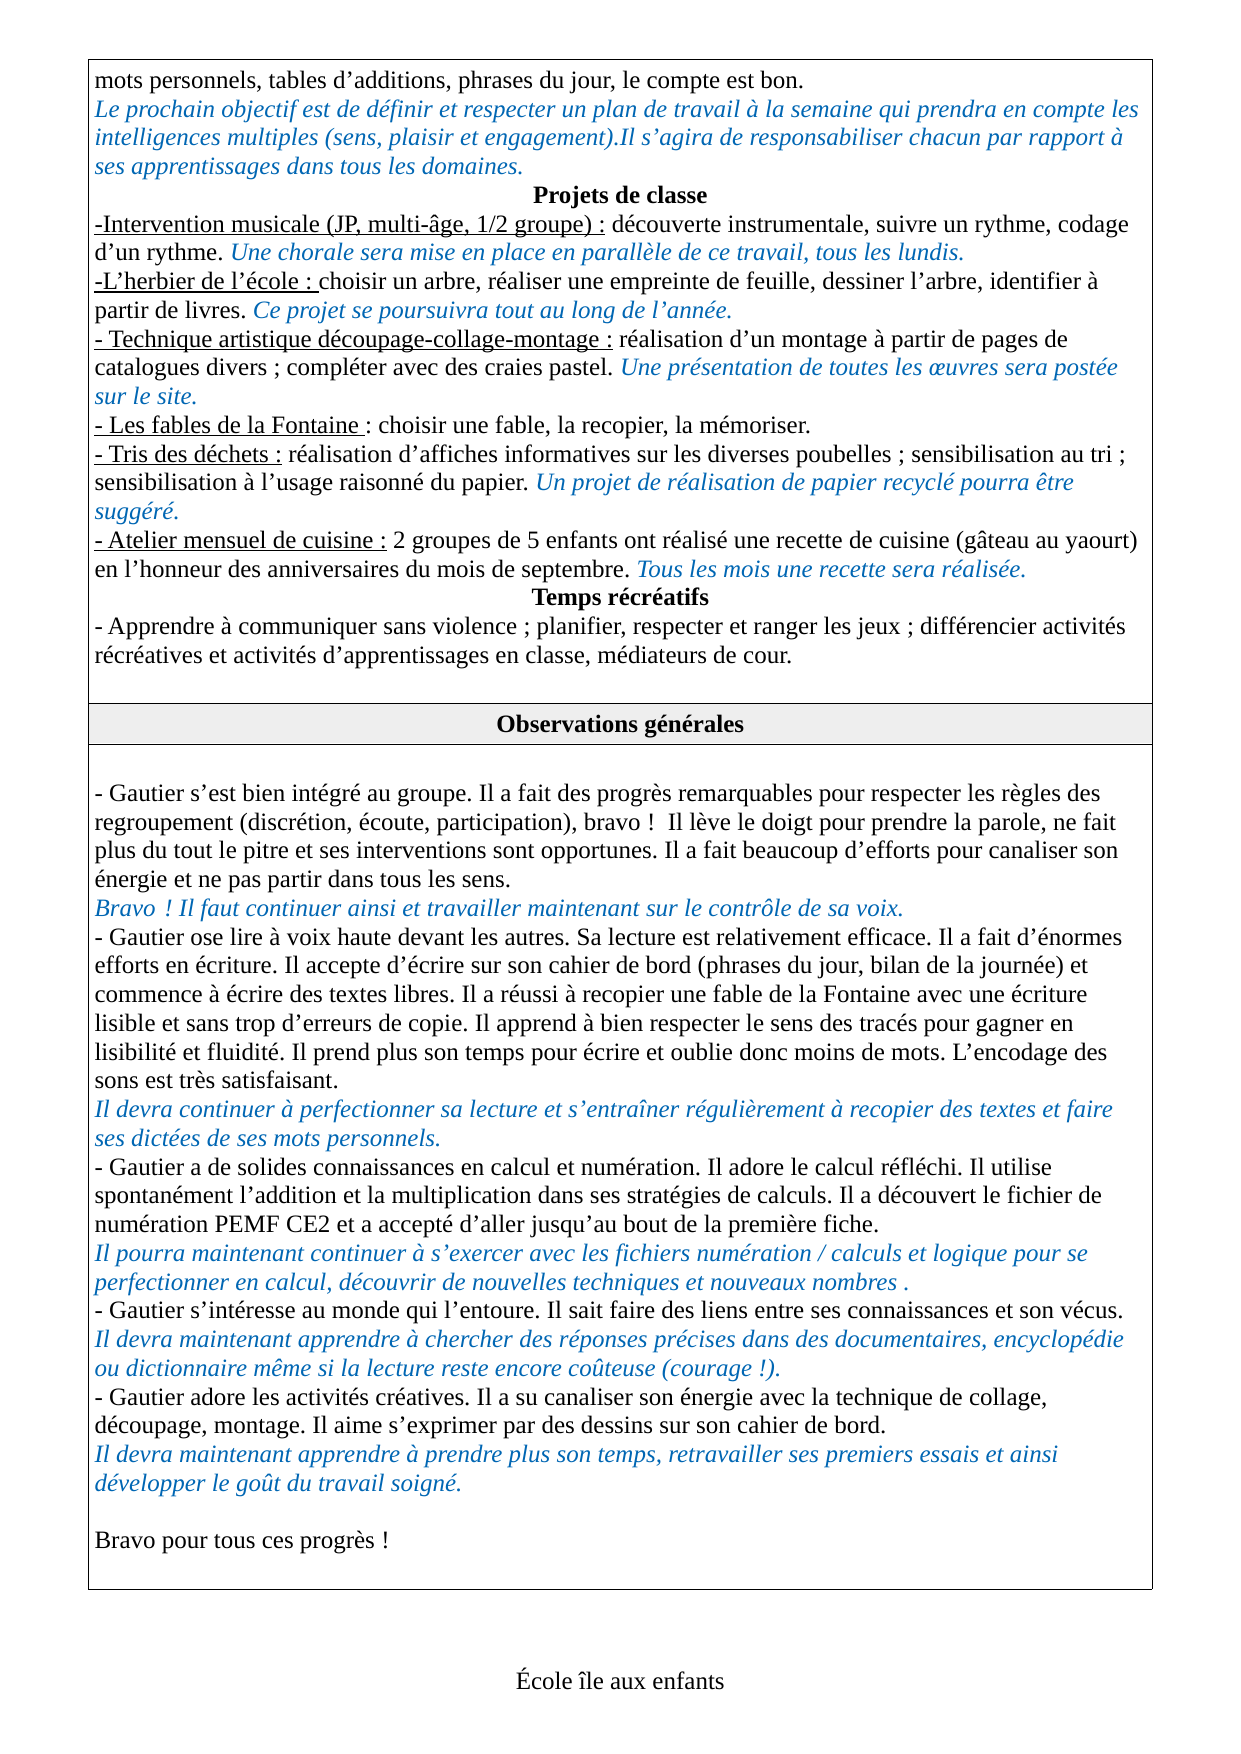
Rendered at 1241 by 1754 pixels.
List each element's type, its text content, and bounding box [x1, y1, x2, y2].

table_cell mots personnels, tables d’additions, phrases du jour, le compte est bon. Le prochain objectif est de définir et respecter un plan de travail à la semaine qui prendra en compte les intelligences multiples (sens, plaisir et engagement).Il s’agira de responsabiliser chacun par rapport à ses apprentissages dans tous les domaines. Projets de classe -Intervention musicale (JP, multi-âge, 1/2 groupe) : découverte instrumentale, suivre un rythme, codage d’un rythme. Une chorale sera mise en place en parallèle de ce travail, tous les lundis. -L’herbier de l’école : choisir un arbre, réaliser une empreinte de feuille, dessiner l’arbre, identifier à partir de livres. Ce projet se poursuivra tout au long de l’année. - Technique artistique découpage-collage-montage : réalisation d’un montage à partir de pages de catalogues divers ; compléter avec des craies pastel. Une présentation de toutes les œuvres sera postée sur le site. - Les fables de la Fontaine : choisir une fable, la recopier, la mémoriser. - Tris des déchets : réalisation d’affiches informatives sur les diverses poubelles ; sensibilisation au tri ; sensibilisation à l’usage raisonné du papier. Un projet de réalisation de papier recyclé pourra être suggéré. - Atelier mensuel de cuisine : 2 groupes de 5 enfants ont réalisé une recette de cuisine (gâteau au yaourt) en l’honneur des anniversaires du mois de septembre. Tous les mois une recette sera réalisée. Temps récréatifs - Apprendre à communiquer sans violence ; planifier, respecter et ranger les jeux ; différencier activités récréatives et activités d’apprentissages en classe, médiateurs de cour. [89, 60, 1152, 703]
table_cell - Gautier s’est bien intégré au groupe. Il a fait des progrès remarquables pour respecter les règles des regroupement (discrétion, écoute, participation), bravo ! Il lève le doigt pour prendre la parole, ne fait plus du tout le pitre et ses interventions sont opportunes. Il a fait beaucoup d’efforts pour canaliser son énergie et ne pas partir dans tous les sens. Bravo ! Il faut continuer ainsi et travailler maintenant sur le contrôle de sa voix. - Gautier ose lire à voix haute devant les autres. Sa lecture est relativement efficace. Il a fait d’énormes efforts en écriture. Il accepte d’écrire sur son cahier de bord (phrases du jour, bilan de la journée) et commence à écrire des textes libres. Il a réussi à recopier une fable de la Fontaine avec une écriture lisible et sans trop d’erreurs de copie. Il apprend à bien respecter le sens des tracés pour gagner en lisibilité et fluidité. Il prend plus son temps pour écrire et oublie donc moins de mots. L’encodage des sons est très satisfaisant. Il devra continuer à perfectionner sa lecture et s’entraîner régulièrement à recopier des textes et faire ses dictées de ses mots personnels. - Gautier a de solides connaissances en calcul et numération. Il adore le calcul réfléchi. Il utilise spontanément l’addition et la multiplication dans ses stratégies de calculs. Il a découvert le fichier de numération PEMF CE2 et a accepté d’aller jusqu’au bout de la première fiche. Il pourra maintenant continuer à s’exercer avec les fichiers numération / calculs et logique pour se perfectionner en calcul, découvrir de nouvelles techniques et nouveaux nombres . - Gautier s’intéresse au monde qui l’entoure. Il sait faire des liens entre ses connaissances et son vécus. Il devra maintenant apprendre à chercher des réponses précises dans des documentaires, encyclopédie ou dictionnaire même si la lecture reste encore coûteuse (courage !). - Gautier adore les activités créatives. Il a su canaliser son énergie avec la technique de collage, découpage, montage. Il aime s’exprimer par des dessins sur son cahier de bord. Il devra maintenant apprendre à prendre plus son temps, retravailler ses premiers essais et ainsi développer le goût du travail soigné. Bravo pour tous ces progrès ! [89, 745, 1152, 1589]
table_cell Observations générales [89, 704, 1152, 743]
